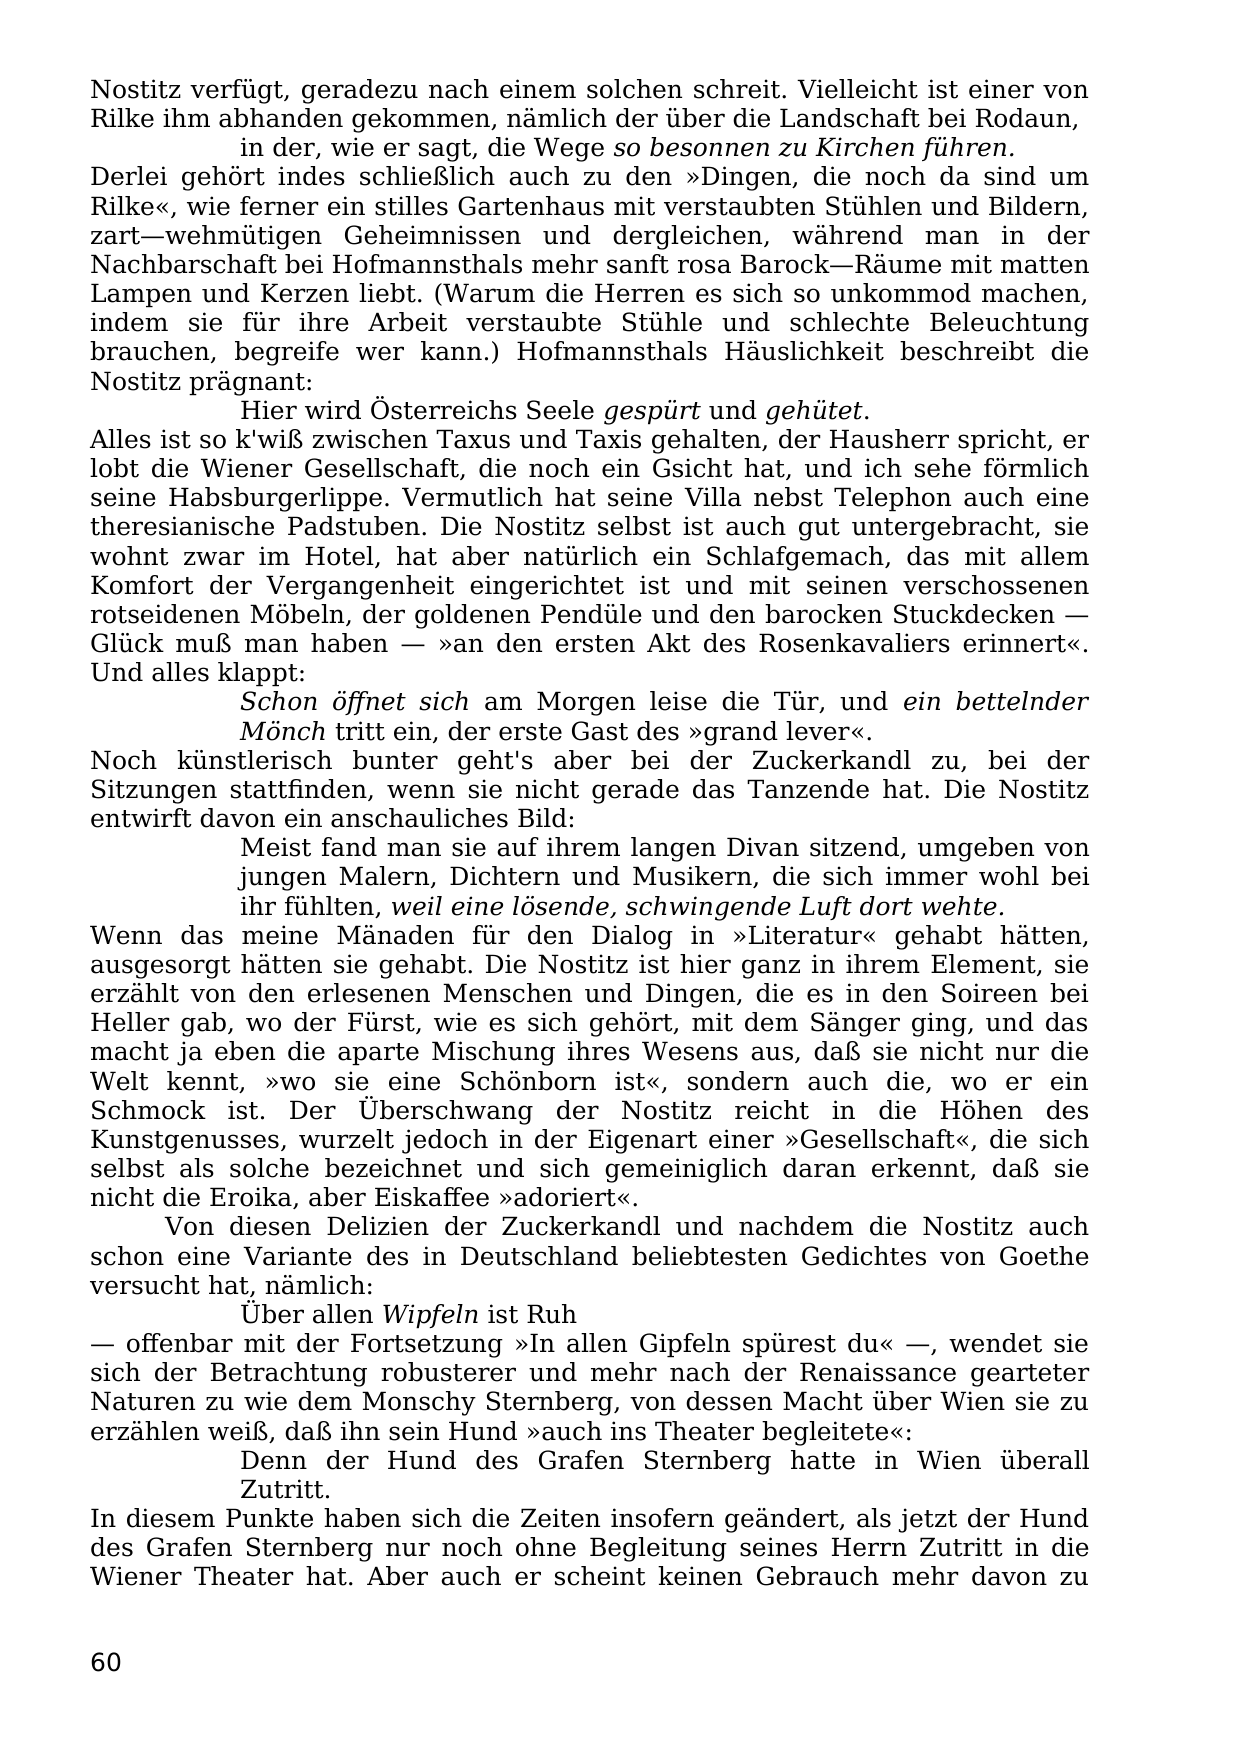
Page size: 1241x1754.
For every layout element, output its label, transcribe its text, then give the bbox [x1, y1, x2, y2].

text Denn der Hund des Grafen Sternberg hatte in Wien überall Zutritt. [240, 1446, 1091, 1504]
text Noch künstlerisch bunter geht's aber bei der Zuckerkandl zu, bei der Sitzungen stattfinden, wenn sie nicht gerade das Tanzende hat. Die Nostitz entwirft davon ein anschauliches Bild: [90, 746, 1091, 833]
text In diesem Punkte haben sich die Zeiten insofern geändert, als jetzt der Hund des Grafen Sternberg nur noch ohne Begleitung seines Herrn Zutritt in die Wiener Theater hat. Aber auch er scheint keinen Gebrauch mehr davon zu [90, 1504, 1091, 1592]
text Meist fand man sie auf ihrem langen Divan sitzend, umgeben von jungen Malern, Dichtern und Musikern, die sich immer wohl bei ihr fühlten, weil eine lösende, schwingende Luft dort wehte. [240, 833, 1091, 921]
text Schon öffnet sich am Morgen leise die Tür, und ein bettelnder Mönch tritt ein, der erste Gast des »grand lever«. [240, 687, 1091, 746]
text Alles ist so k'wiß zwischen Taxus und Taxis gehalten, der Hausherr spricht, er lobt die Wiener Gesellschaft, die noch ein Gsicht hat, und ich sehe förmlich seine Habsburgerlippe. Vermutlich hat seine Villa nebst Telephon auch eine theresianische Padstuben. Die Nostitz selbst ist auch gut untergebracht, sie wohnt zwar im Hotel, hat aber natürlich ein Schlafgemach, das mit allem Komfort der Vergangenheit eingerichtet ist und mit seinen verschossenen rotseidenen Möbeln, der goldenen Pendüle und den barocken Stuckdecken — Glück muß man haben — »an den ersten Akt des Rosenkavaliers erinnert«. Und alles klappt: [90, 425, 1091, 687]
text Hier wird Österreichs Seele gespürt und gehütet. [240, 396, 1091, 425]
text Über allen Wipfeln ist Ruh [240, 1300, 1091, 1329]
text Wenn das meine Mänaden für den Dialog in »Literatur« gehabt hätten, ausgesorgt hätten sie gehabt. Die Nostitz ist hier ganz in ihrem Element, sie erzählt von den erlesenen Menschen und Dingen, die es in den Soireen bei Heller gab, wo der Fürst, wie es sich gehört, mit dem Sänger ging, und das macht ja eben die aparte Mischung ihres Wesens aus, daß sie nicht nur die Welt kennt, »wo sie eine Schönborn ist«, sondern auch die, wo er ein Schmock ist. Der Überschwang der Nostitz reicht in die Höhen des Kunstgenusses, wurzelt jedoch in der Eigenart einer »Gesellschaft«, die sich selbst als solche bezeichnet und sich gemeiniglich daran erkennt, daß sie nicht die Eroika, aber Eiskaffee »adoriert«. [90, 921, 1091, 1212]
text Von diesen Delizien der Zuckerkandl und nachdem die Nostitz auch schon eine Variante des in Deutschland beliebtesten Gedichtes von Goethe versucht hat, nämlich: [90, 1212, 1091, 1300]
text Nostitz verfügt, geradezu nach einem solchen schreit. Vielleicht ist einer von Rilke ihm abhanden gekommen, nämlich der über die Landschaft bei Rodaun, [90, 75, 1091, 133]
text Derlei gehört indes schließlich auch zu den »Dingen, die noch da sind um Rilke«, wie ferner ein stilles Gartenhaus mit verstaubten Stühlen und Bildern, zart—wehmütigen Geheimnissen und dergleichen, während man in der Nachbarschaft bei Hofmannsthals mehr sanft rosa Barock—Räume mit matten Lampen und Kerzen liebt. (Warum die Herren es sich so unkommod machen, indem sie für ihre Arbeit verstaubte Stühle und schlechte Beleuchtung brauchen, begreife wer kann.) Hofmannsthals Häuslichkeit beschreibt die Nostitz prägnant: [90, 162, 1091, 396]
text — offenbar mit der Fortsetzung »In allen Gipfeln spürest du« —, wendet sie sich der Betrachtung robusterer und mehr nach der Renaissance gearteter Naturen zu wie dem Monschy Sternberg, von dessen Macht über Wien sie zu erzählen weiß, daß ihn sein Hund »auch ins Theater begleitete«: [90, 1329, 1091, 1446]
text in der, wie er sagt, die Wege so besonnen zu Kirchen führen. [240, 133, 1091, 162]
